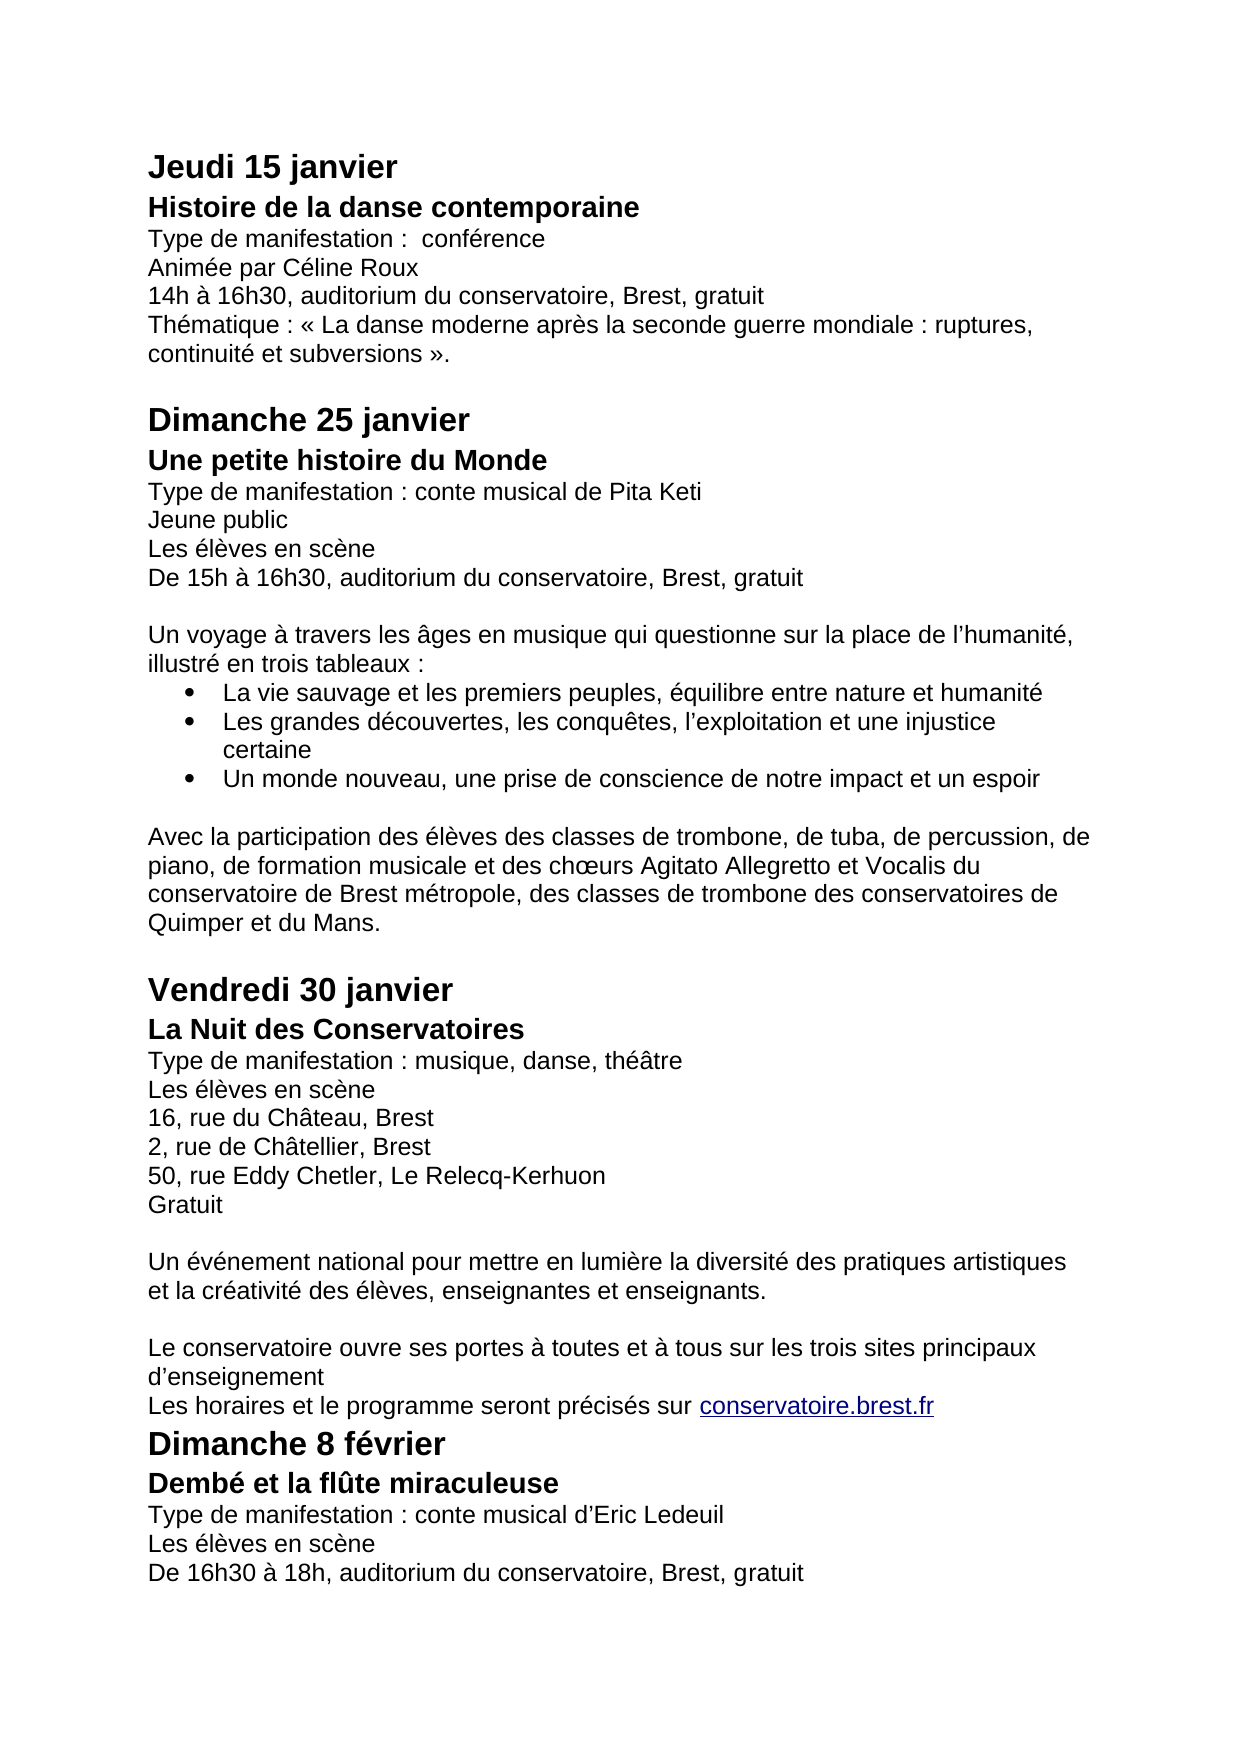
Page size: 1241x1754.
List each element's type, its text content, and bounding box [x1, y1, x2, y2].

text Les élèves en scène [148, 1075, 1093, 1103]
subtitle Dimanche 8 février [148, 1424, 1093, 1462]
list La vie sauvage et les premiers peuples, équilibre entre nature et humanité [185, 678, 1093, 707]
list Les grandes découvertes, les conquêtes, l’exploitation et une injustice certaine [185, 707, 1093, 764]
text Type de manifestation : conte musical de Pita Keti [148, 477, 1093, 505]
text 14h à 16h30, auditorium du conservatoire, Brest, gratuit [148, 281, 1093, 310]
text Les élèves en scène [148, 534, 1093, 563]
text 50, rue Eddy Chetler, Le Relecq-Kerhuon [148, 1161, 1093, 1190]
text Type de manifestation : conférence [148, 224, 1093, 252]
subtitle La Nuit des Conservatoires [148, 1012, 1093, 1046]
subtitle Une petite histoire du Monde [148, 443, 1093, 477]
text De 16h30 à 18h, auditorium du conservatoire, Brest, gratuit [148, 1557, 1093, 1586]
text Avec la participation des élèves des classes de trombone, de tuba, de percussion, de piano, de formation musicale et des chœurs Agitato Allegretto et Vocalis du conservatoire de Brest métropole, des classes de trombone des conservatoires de Quimper et du Mans. [148, 822, 1093, 937]
text 16, rue du Château, Brest [148, 1103, 1093, 1132]
text 2, rue de Châtellier, Brest [148, 1132, 1093, 1161]
text Thématique : « La danse moderne après la seconde guerre mondiale : ruptures, continuité et subversions ». [148, 310, 1093, 367]
text De 15h à 16h30, auditorium du conservatoire, Brest, gratuit [148, 563, 1093, 592]
text Le conservatoire ouvre ses portes à toutes et à tous sur les trois sites principaux [148, 1333, 1093, 1362]
list Un monde nouveau, une prise de conscience de notre impact et un espoir [185, 764, 1093, 793]
subtitle Dembé et la flûte miraculeuse [148, 1466, 1093, 1500]
text Un voyage à travers les âges en musique qui questionne sur la place de l’humanité, illustré en trois tableaux : [148, 620, 1093, 678]
subtitle Dimanche 25 janvier [148, 400, 1093, 439]
text Les élèves en scène [148, 1529, 1093, 1557]
subtitle Jeudi 15 janvier [148, 148, 1093, 186]
text Un événement national pour mettre en lumière la diversité des pratiques artistiques et la créativité des élèves, enseignantes et enseignants. [148, 1247, 1093, 1305]
subtitle Vendredi 30 janvier [148, 970, 1093, 1008]
text Les horaires et le programme seront précisés sur conservatoire.brest.fr [148, 1391, 1093, 1420]
subtitle Histoire de la danse contemporaine [148, 190, 1093, 224]
text Type de manifestation : musique, danse, théâtre [148, 1046, 1093, 1075]
text Jeune public [148, 505, 1093, 534]
text Animée par Céline Roux [148, 252, 1093, 281]
text Gratuit [148, 1190, 1093, 1218]
text Type de manifestation : conte musical d’Eric Ledeuil [148, 1500, 1093, 1529]
text d’enseignement [148, 1362, 1093, 1391]
